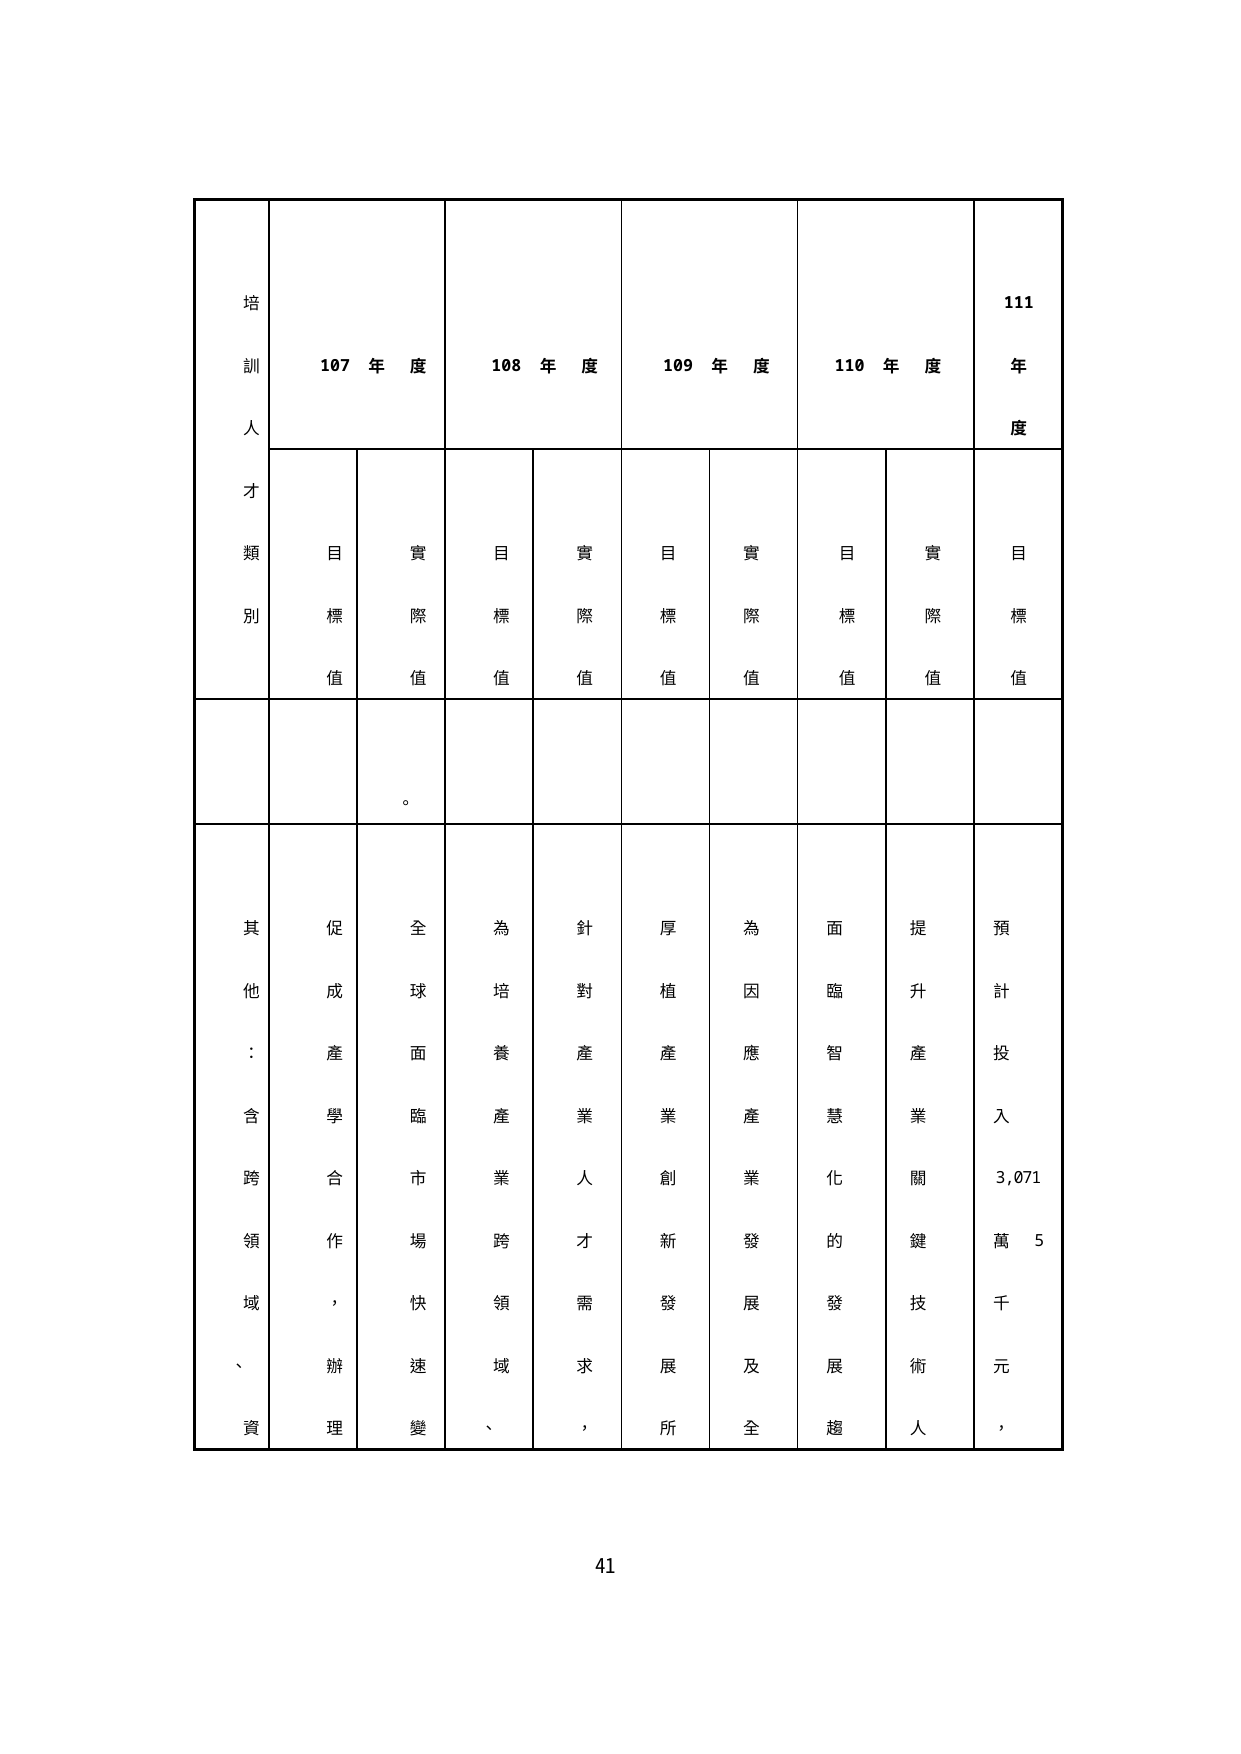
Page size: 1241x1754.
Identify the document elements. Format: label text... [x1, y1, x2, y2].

table_cell 預計投入3,071萬5千元， [975, 825, 1061, 1448]
table_cell [196, 700, 268, 823]
table_cell 實際值 [358, 450, 444, 698]
table_cell [270, 700, 356, 823]
table_cell 實際值 [534, 450, 621, 698]
table_header 108年度 [446, 201, 621, 448]
table_cell 針對產業人才需求， [534, 825, 621, 1448]
table_header 109年度 [622, 201, 797, 448]
table_cell 其他：含跨領域、資 [196, 825, 268, 1448]
table_header 培訓人才類別 [196, 201, 268, 698]
table_cell [446, 700, 532, 823]
table_cell 目標值 [446, 450, 532, 698]
table_cell 目標值 [270, 450, 356, 698]
table_cell [887, 700, 973, 823]
table_cell 面臨智慧化的發展趨 [798, 825, 885, 1448]
table_cell 。 [358, 700, 444, 823]
table_cell [798, 700, 885, 823]
table_cell 目標值 [798, 450, 885, 698]
table_cell 為培養產業跨領域、 [446, 825, 532, 1448]
table_cell 全球面臨市場快速變 [358, 825, 444, 1448]
table_header 111年度 [975, 201, 1061, 448]
table_header 107年度 [270, 201, 444, 448]
table_cell 厚植產業創新發展所 [622, 825, 709, 1448]
table_cell 目標值 [622, 450, 709, 698]
table_cell 促成產學合作，辦理 [270, 825, 356, 1448]
table_cell [534, 700, 621, 823]
table_cell [975, 700, 1061, 823]
table_cell 為因應產業發展及全 [710, 825, 797, 1448]
table_cell 提升產業關鍵技術人 [887, 825, 973, 1448]
table_cell [622, 700, 709, 823]
table_cell 實際值 [887, 450, 973, 698]
table_header 110年度 [798, 201, 973, 448]
table_cell [710, 700, 797, 823]
table_cell 實際值 [710, 450, 797, 698]
table_cell 目標值 [975, 450, 1061, 698]
